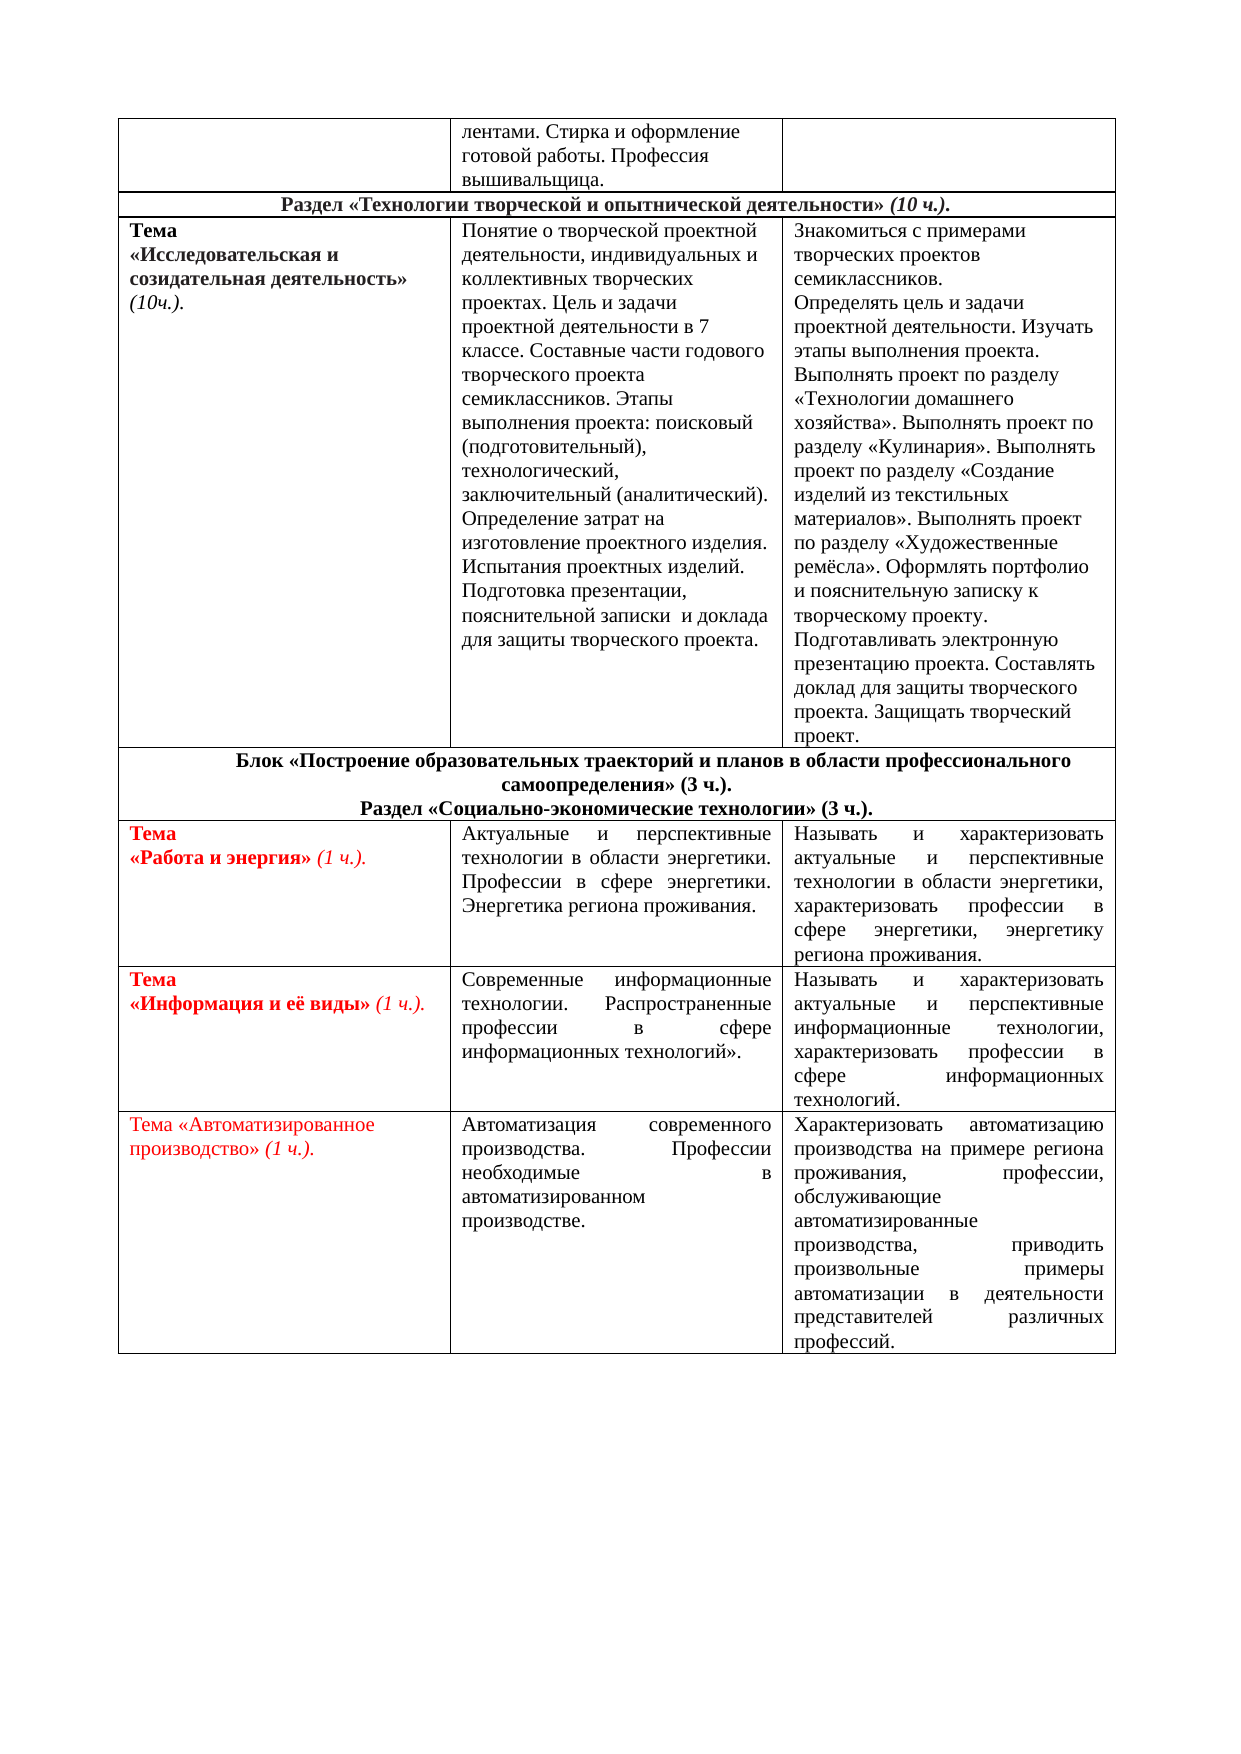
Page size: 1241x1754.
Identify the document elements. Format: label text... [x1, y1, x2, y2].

table_cell Тема «Работа и энергия» (1 ч.). [119, 821, 450, 966]
table_cell Тема «Информация и её виды» (1 ч.). [119, 967, 450, 1111]
table_cell Автоматизация современного производства. Профессии необходимые в автоматизированном производстве. [451, 1112, 782, 1353]
table_cell Понятие о творческой проектной деятельности, индивидуальных и коллективных творческих проектах. Цель и задачи проектной деятельности в 7 классе. Составные части годового творческого проекта семиклассников. Этапы выполнения проекта: поисковый (подготовительный), технологический, заключительный (аналитический). Определение затрат на изготовление проектного изделия. Испытания проектных изделий. Подготовка презентации, пояснительной записки и доклада для защиты творческого проекта. [451, 218, 782, 747]
table_cell Современные информационные технологии. Распространенные профессии в сфере информационных технологий». [451, 967, 782, 1111]
table_cell Тема «Автоматизированное производство» (1 ч.). [119, 1112, 450, 1353]
table_cell Называть и характеризовать актуальные и перспективные технологии в области энергетики, характеризовать профессии в сфере энергетики, энергетику региона проживания. [783, 821, 1115, 966]
table_cell [783, 119, 1115, 191]
table_cell Характеризовать автоматизацию производства на примере региона проживания, профессии, обслуживающие автоматизированные производства, приводить произвольные примеры автоматизации в деятельности представителей различных профессий. [783, 1112, 1115, 1353]
table_cell Тема «Исследовательская и созидательная деятельность» (10ч.). [119, 218, 450, 747]
table_cell лентами. Стирка и оформление готовой работы. Профессия вышивальщица. [451, 119, 782, 191]
table_cell Блок «Построение образовательных траекторий и планов в области профессионального самоопределения» (3 ч.). Раздел «Социально-экономические технологии» (3 ч.). [119, 748, 1115, 820]
table_cell Раздел «Технологии творческой и опытнической деятельности» (10 ч.). [119, 193, 1115, 216]
table_cell Называть и характеризовать актуальные и перспективные информационные технологии, характеризовать профессии в сфере информационных технологий. [783, 967, 1115, 1111]
table_cell Знакомиться с примерами творческих проектов семиклассников. Определять цель и задачи проектной деятельности. Изучать этапы выполнения проекта. Выполнять проект по разделу «Технологии домашнего хозяйства». Выполнять проект по разделу «Кулинария». Выполнять проект по разделу «Создание изделий из текстильных материалов». Выполнять проект по разделу «Художественные ремёсла». Оформлять портфолио и пояснительную записку к творческому проекту. Подготавливать электронную презентацию проекта. Составлять доклад для защиты творческого проекта. Защищать творческий проект. [783, 218, 1115, 747]
table_cell [119, 119, 450, 191]
table_cell Актуальные и перспективные технологии в области энергетики. Профессии в сфере энергетики. Энергетика региона проживания. [451, 821, 782, 966]
